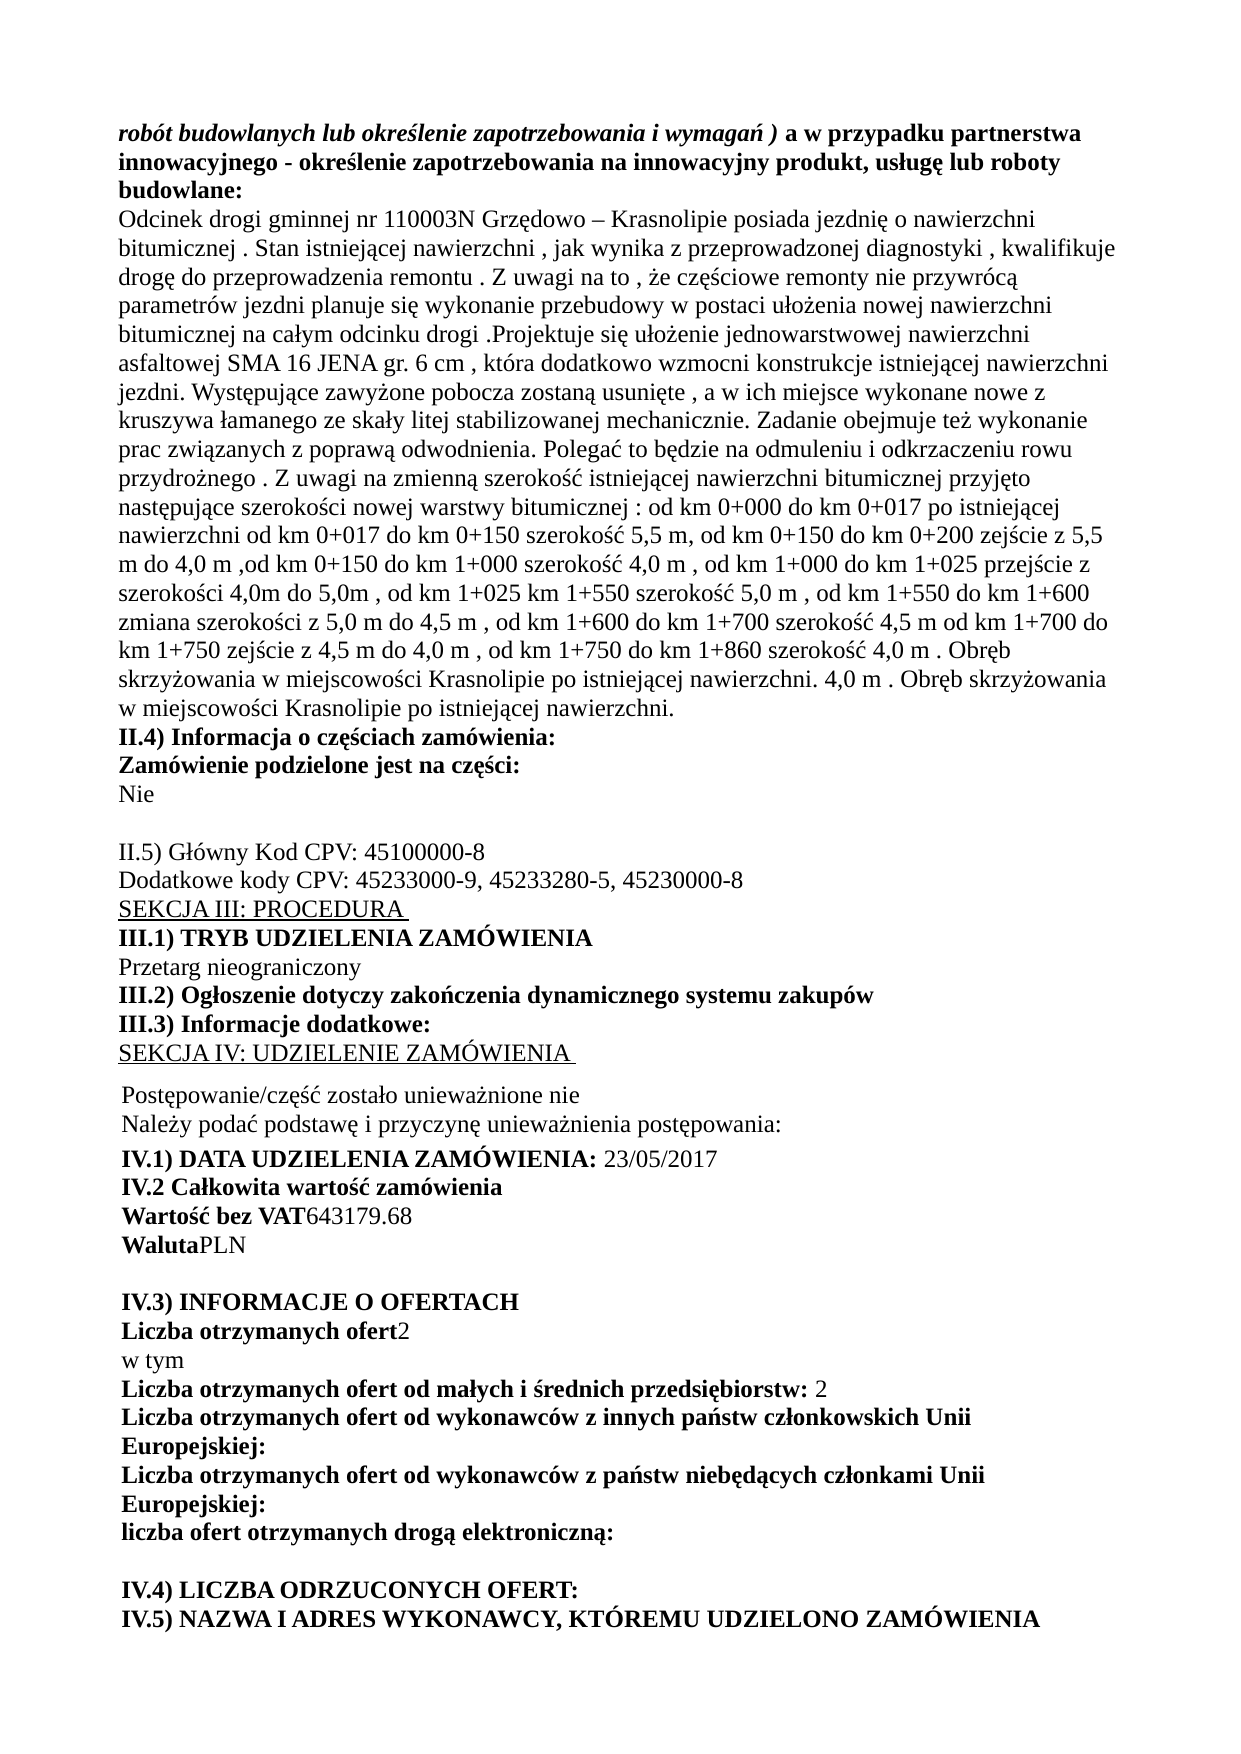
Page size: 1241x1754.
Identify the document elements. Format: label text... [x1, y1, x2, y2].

text Odcinek drogi gminnej nr 110003N Grzędowo – Krasnolipie posiada jezdnię o nawierzchni bitumicznej . Stan istniejącej nawierzchni , jak wynika z przeprowadzonej diagnostyki , kwalifikuje drogę do przeprowadzenia remontu . Z uwagi na to , że częściowe remonty nie przywrócą parametrów jezdni planuje się wykonanie przebudowy w postaci ułożenia nowej nawierzchni bitumicznej na całym odcinku drogi .Projektuje się ułożenie jednowarstwowej nawierzchni asfaltowej SMA 16 JENA gr. 6 cm , która dodatkowo wzmocni konstrukcje istniejącej nawierzchni jezdni. Występujące zawyżone pobocza zostaną usunięte , a w ich miejsce wykonane nowe z kruszywa łamanego ze skały litej stabilizowanej mechanicznie. Zadanie obejmuje też wykonanie prac związanych z poprawą odwodnienia. Polegać to będzie na odmuleniu i odkrzaczeniu rowu przydrożnego . Z uwagi na zmienną szerokość istniejącej nawierzchni bitumicznej przyjęto następujące szerokości nowej warstwy bitumicznej : od km 0+000 do km 0+017 po istniejącej nawierzchni od km 0+017 do km 0+150 szerokość 5,5 m, od km 0+150 do km 0+200 zejście z 5,5 m do 4,0 m ,od km 0+150 do km 1+000 szerokość 4,0 m , od km 1+000 do km 1+025 przejście z szerokości 4,0m do 5,0m , od km 1+025 km 1+550 szerokość 5,0 m , od km 1+550 do km 1+600 zmiana szerokości z 5,0 m do 4,5 m , od km 1+600 do km 1+700 szerokość 4,5 m od km 1+700 do km 1+750 zejście z 4,5 m do 4,0 m , od km 1+750 do km 1+860 szerokość 4,0 m . Obręb skrzyżowania w miejscowości Krasnolipie po istniejącej nawierzchni. 4,0 m . Obręb skrzyżowania w miejscowości Krasnolipie po istniejącej nawierzchni. [118, 204, 1122, 722]
text III.3) Informacje dodatkowe: [118, 1009, 1122, 1038]
text SEKCJA III: PROCEDURA [118, 894, 1122, 923]
table_header [118, 1067, 1093, 1077]
text robót budowlanych lub określenie zapotrzebowania i wymagań ) a w przypadku partnerstwa innowacyjnego - określenie zapotrzebowania na innowacyjny produkt, usługę lub roboty budowlane: [118, 118, 1122, 204]
text SEKCJA IV: UDZIELENIE ZAMÓWIENIA [118, 1038, 1122, 1067]
table_header [1094, 1067, 1122, 1077]
text II.4) Informacja o częściach zamówienia: Zamówienie podzielone jest na części: [118, 722, 1122, 779]
table_cell Postępowanie/część zostało unieważnione nie Należy podać podstawę i przyczynę unieważnienia postępowania: [118, 1078, 1093, 1141]
text Przetarg nieograniczony [118, 952, 1122, 981]
text Nie [118, 779, 1122, 808]
table_cell IV.1) DATA UDZIELENIA ZAMÓWIENIA: 23/05/2017 IV.2 Całkowita wartość zamówienia Wartość bez VAT643179.68 WalutaPLN IV.3) INFORMACJE O OFERTACH Liczba otrzymanych ofert2 w tym Liczba otrzymanych ofert od małych i średnich przedsiębiorstw: 2 Liczba otrzymanych ofert od wykonawców z innych państw członkowskich Unii Europejskiej: Liczba otrzymanych ofert od wykonawców z państw niebędących członkami Unii Europejskiej: liczba ofert otrzymanych drogą elektroniczną: IV.4) LICZBA ODRZUCONYCH OFERT: IV.5) NAZWA I ADRES WYKONAWCY, KTÓREMU UDZIELONO ZAMÓWIENIA [118, 1141, 1122, 1635]
table_cell [1094, 1078, 1122, 1141]
text III.2) Ogłoszenie dotyczy zakończenia dynamicznego systemu zakupów [118, 981, 1122, 1009]
text III.1) TRYB UDZIELENIA ZAMÓWIENIA [118, 923, 1122, 952]
text II.5) Główny Kod CPV: 45100000-8 Dodatkowe kody CPV: 45233000-9, 45233280-5, 45230000-8 [118, 837, 1122, 894]
